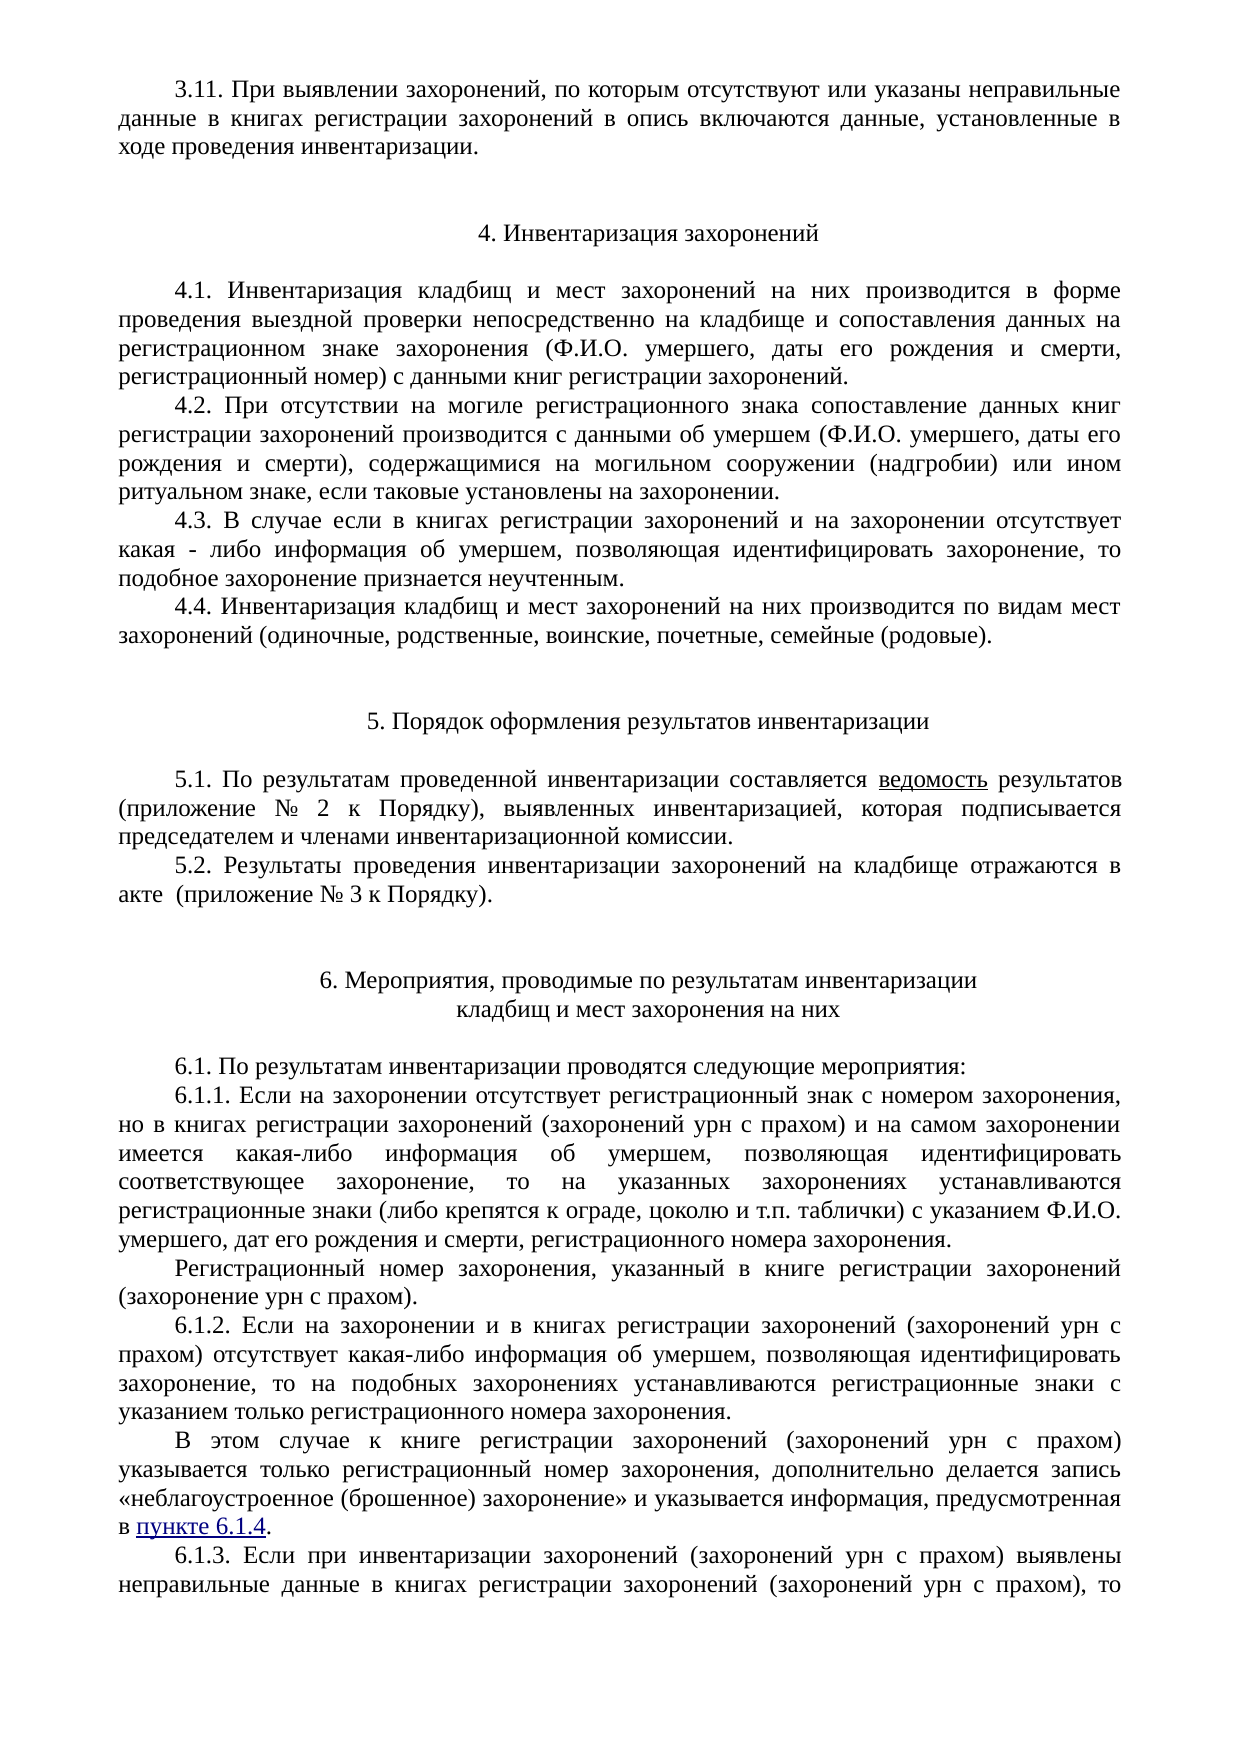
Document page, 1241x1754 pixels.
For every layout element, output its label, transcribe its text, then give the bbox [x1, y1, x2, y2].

text В этом случае к книге регистрации захоронений (захоронений урн с прахом) указывается только регистрационный номер захоронения, дополнительно делается запись «неблагоустроенное (брошенное) захоронение» и указывается информация, предусмотренная в пункте 6.1.4. [118, 1425, 1122, 1540]
text 6.1.1. Если на захоронении отсутствует регистрационный знак с номером захоронения, но в книгах регистрации захоронений (захоронений урн с прахом) и на самом захоронении имеется какая-либо информация об умершем, позволяющая идентифицировать соответствующее захоронение, то на указанных захоронениях устанавливаются регистрационные знаки (либо крепятся к ограде, цоколю и т.п. таблички) с указанием Ф.И.О. умершего, дат его рождения и смерти, регистрационного номера захоронения. [118, 1080, 1122, 1253]
text 4.4. Инвентаризация кладбищ и мест захоронений на них производится по видам мест захоронений (одиночные, родственные, воинские, почетные, семейные (родовые). [118, 591, 1122, 649]
text 3.11. При выявлении захоронений, по которым отсутствуют или указаны неправильные данные в книгах регистрации захоронений в опись включаются данные, установленные в ходе проведения инвентаризации. [118, 74, 1122, 160]
text Регистрационный номер захоронения, указанный в книге регистрации захоронений (захоронение урн с прахом). [118, 1253, 1122, 1310]
text 5.2. Результаты проведения инвентаризации захоронений на кладбище отражаются в акте (приложение № 3 к Порядку). [118, 850, 1122, 908]
text 4.1. Инвентаризация кладбищ и мест захоронений на них производится в форме проведения выездной проверки непосредственно на кладбище и сопоставления данных на регистрационном знаке захоронения (Ф.И.О. умершего, даты его рождения и смерти, регистрационный номер) с данными книг регистрации захоронений. [118, 275, 1122, 390]
text 6.1. По результатам инвентаризации проводятся следующие мероприятия: [118, 1051, 1122, 1080]
text 6.1.2. Если на захоронении и в книгах регистрации захоронений (захоронений урн с прахом) отсутствует какая-либо информация об умершем, позволяющая идентифицировать захоронение, то на подобных захоронениях устанавливаются регистрационные знаки с указанием только регистрационного номера захоронения. [118, 1310, 1122, 1425]
text 4.2. При отсутствии на могиле регистрационного знака сопоставление данных книг регистрации захоронений производится с данными об умершем (Ф.И.О. умершего, даты его рождения и смерти), содержащимися на могильном сооружении (надгробии) или ином ритуальном знаке, если таковые установлены на захоронении. [118, 390, 1122, 505]
text 6.1.3. Если при инвентаризации захоронений (захоронений урн с прахом) выявлены неправильные данные в книгах регистрации захоронений (захоронений урн с прахом), то [118, 1540, 1122, 1598]
text 6. Мероприятия, проводимые по результатам инвентаризации [118, 965, 1122, 994]
text 5. Порядок оформления результатов инвентаризации [118, 706, 1122, 735]
text 4. Инвентаризация захоронений [118, 218, 1122, 246]
text 5.1. По результатам проведенной инвентаризации составляется ведомость результатов (приложение № 2 к Порядку), выявленных инвентаризацией, которая подписывается председателем и членами инвентаризационной комиссии. [118, 764, 1122, 850]
text 4.3. В случае если в книгах регистрации захоронений и на захоронении отсутствует какая - либо информация об умершем, позволяющая идентифицировать захоронение, то подобное захоронение признается неучтенным. [118, 505, 1122, 591]
text кладбищ и мест захоронения на них [118, 994, 1122, 1023]
